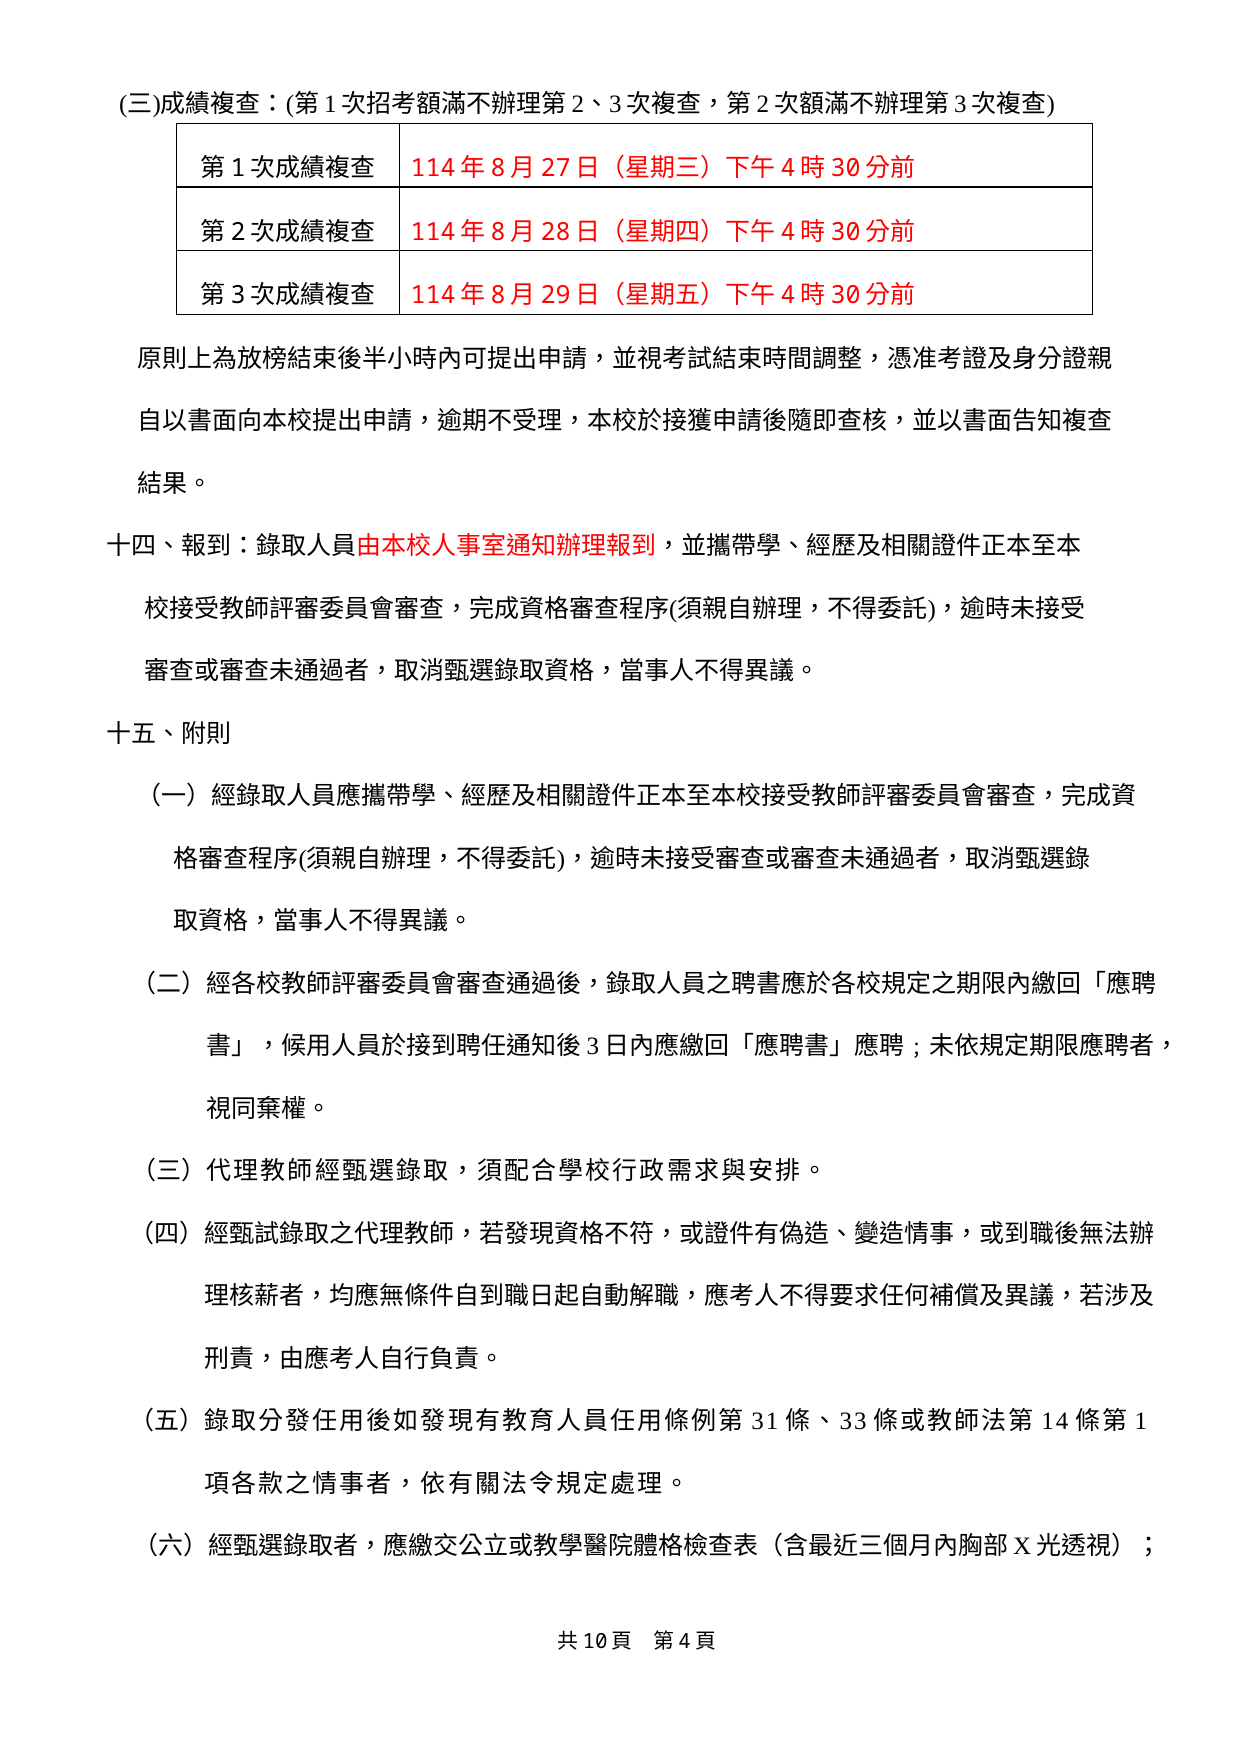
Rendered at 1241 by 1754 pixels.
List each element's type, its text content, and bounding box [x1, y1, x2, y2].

text 審查或審查未通過者，取消甄選錄取資格，當事人不得異議。 [106, 627, 1167, 689]
table_header 114年8月27日（星期三）下午4時30分前 [400, 124, 1092, 186]
text （一）經錄取人員應攜帶學、經歷及相關證件正本至本校接受教師評審委員會審查，完成資 [106, 752, 1167, 814]
table_cell 114年8月29日（星期五）下午4時30分前 [400, 251, 1092, 313]
text 結果。 [106, 439, 1167, 502]
text 自以書面向本校提出申請，逾期不受理，本校於接獲申請後隨即查核，並以書面告知複查 [106, 377, 1167, 439]
table_cell 第2次成績複查 [177, 188, 399, 250]
text （六）經甄選錄取者，應繳交公立或教學醫院體格檢查表（含最近三個月內胸部X光透視）； [133, 1502, 1167, 1564]
table_cell 114年8月28日（星期四）下午4時30分前 [400, 188, 1092, 250]
text 校接受教師評審委員會審查，完成資格審查程序(須親自辦理，不得委託)，逾時未接受 [106, 564, 1167, 627]
text 原則上為放榜結束後半小時內可提出申請，並視考試結束時間調整，憑准考證及身分證親 [106, 314, 1167, 377]
text （二）經各校教師評審委員會審查通過後，錄取人員之聘書應於各校規定之期限內繳回「應聘書」，候用人員於接到聘任通知後3日內應繳回「應聘書」應聘﹔未依規定期限應聘者，視同棄權。 [131, 939, 1167, 1127]
text （五）錄取分發任用後如發現有教育人員任用條例第31條、33條或教師法第14條第1項各款之情事者，依有關法令規定處理。 [129, 1377, 1167, 1502]
text （三）代理教師經甄選錄取，須配合學校行政需求與安排。 [106, 1127, 1167, 1189]
table_header 第1次成績複查 [177, 124, 399, 186]
text （四）經甄試錄取之代理教師，若發現資格不符，或證件有偽造、變造情事，或到職後無法辦理核薪者，均應無條件自到職日起自動解職，應考人不得要求任何補償及異議，若涉及刑責，由應考人自行負責。 [129, 1189, 1167, 1377]
text 格審查程序(須親自辦理，不得委託)，逾時未接受審查或審查未通過者，取消甄選錄 [106, 814, 1167, 877]
table_cell 第3次成績複查 [177, 251, 399, 313]
text 取資格，當事人不得異議。 [106, 877, 1167, 939]
text 十四、報到：錄取人員由本校人事室通知辦理報到，並攜帶學、經歷及相關證件正本至本 [106, 502, 1167, 564]
text (三)成績複查：(第1次招考額滿不辦理第2、3次複查，第2次額滿不辦理第3次複查) [106, 60, 1167, 123]
text 十五、附則 [106, 689, 1167, 752]
